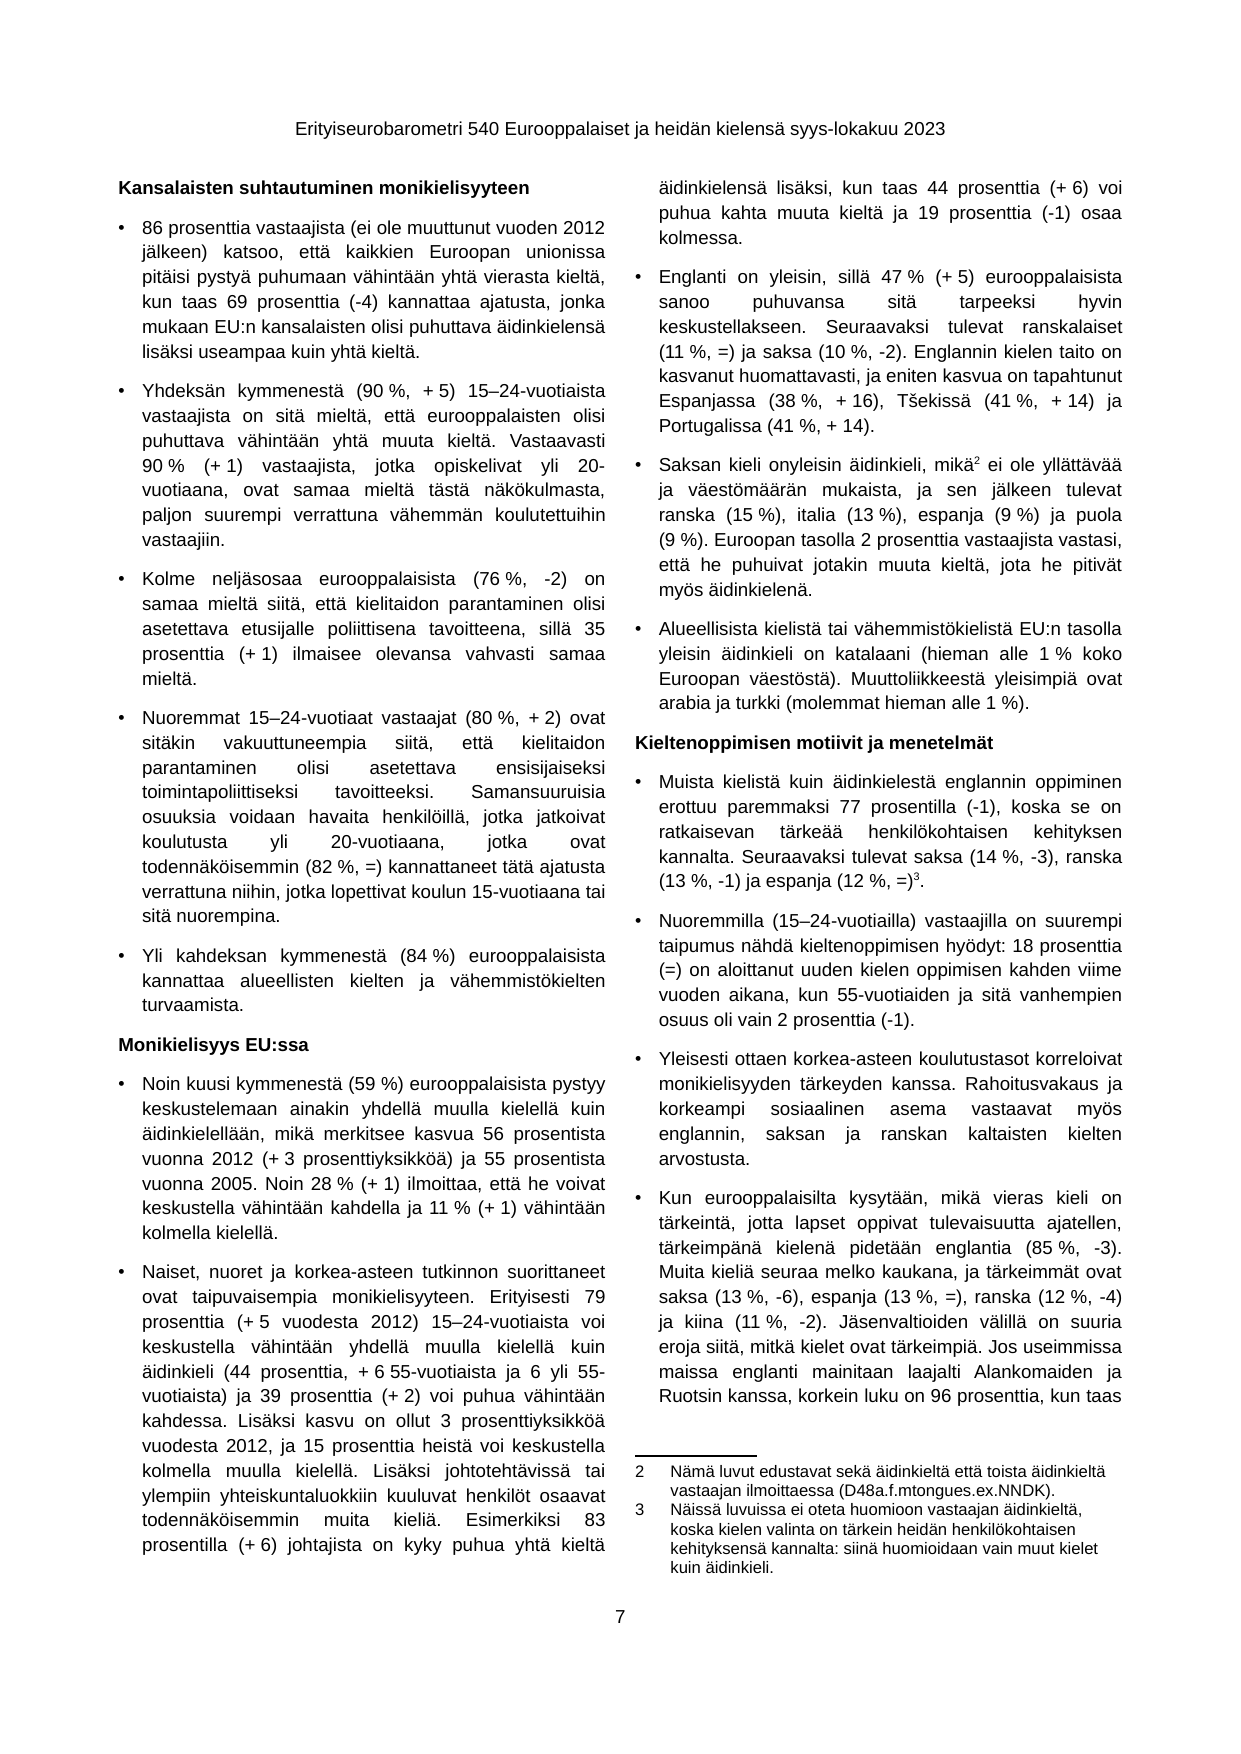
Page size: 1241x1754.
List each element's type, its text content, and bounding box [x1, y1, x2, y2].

list Noin kuusi kymmenestä (59 %) eurooppalaisista pystyy keskustelemaan ainakin yhdellä muulla kielellä kuin äidinkielellään, mikä merkitsee kasvua 56 prosentista vuonna 2012 (+ 3 prosenttiyksikköä) ja 55 prosentista vuonna 2005. Noin 28 % (+ 1) ilmoittaa, että he voivat keskustella vähintään kahdella ja 11 % (+ 1) vähintään kolmella kielellä. [118, 1073, 605, 1243]
list Nuoremmilla (15–24-vuotiailla) vastaajilla on suurempi taipumus nähdä kieltenoppimisen hyödyt: 18 prosenttia (=) on aloittanut uuden kielen oppimisen kahden viime vuoden aikana, kun 55-vuotiaiden ja sitä vanhempien osuus oli vain 2 prosenttia (-1). [635, 909, 1122, 1030]
list Kun eurooppalaisilta kysytään, mikä vieras kieli on tärkeintä, jotta lapset oppivat tulevaisuutta ajatellen, tärkeimpänä kielenä pidetään englantia (85 %, -3). Muita kieliä seuraa melko kaukana, ja tärkeimmät ovat saksa (13 %, -6), espanja (13 %, =), ranska (12 %, -4) ja kiina (11 %, -2). Jäsenvaltioiden välillä on suuria eroja siitä, mitkä kielet ovat tärkeimpiä. Jos useimmissa maissa englanti mainitaan laajalti Alankomaiden ja Ruotsin kanssa, korkein luku on 96 prosenttia, kun taas [635, 1187, 1122, 1407]
text Kieltenoppimisen motiivit ja menetelmät [635, 732, 1122, 753]
list Saksan kieli onyleisin äidinkieli, mikä ei ole yllättävää ja väestömäärän mukaista, ja sen jälkeen tulevat ranska (15 %), italia (13 %), espanja (9 %) ja puola (9 %). Euroopan tasolla 2 prosenttia vastaajista vastasi, että he puhuivat jotakin muuta kieltä, jota he pitivät myös äidinkielenä. [635, 454, 1122, 600]
list Nämä luvut edustavat sekä äidinkieltä että toista äidinkieltä vastaajan ilmoittaessa (D48a.f.mtongues.ex.NNDK). [635, 1462, 1122, 1500]
list Naiset, nuoret ja korkea-asteen tutkinnon suorittaneet ovat taipuvaisempia monikielisyyteen. Erityisesti 79 prosenttia (+ 5 vuodesta 2012) 15–24-vuotiaista voi keskustella vähintään yhdellä muulla kielellä kuin äidinkieli (44 prosenttia, + 6 55-vuotiaista ja 6 yli 55-vuotiaista) ja 39 prosenttia (+ 2) voi puhua vähintään kahdessa. Lisäksi kasvu on ollut 3 prosenttiyksikköä vuodesta 2012, ja 15 prosenttia heistä voi keskustella kolmella muulla kielellä. Lisäksi johtotehtävissä tai ylempiin yhteiskuntaluokkiin kuuluvat henkilöt osaavat todennäköisemmin muita kieliä. Esimerkiksi 83 prosentilla (+ 6) johtajista on kyky puhua yhtä kieltä [118, 1261, 605, 1556]
list Kolme neljäsosaa eurooppalaisista (76 %, -2) on samaa mieltä siitä, että kielitaidon parantaminen olisi asetettava etusijalle poliittisena tavoitteena, sillä 35 prosenttia (+ 1) ilmaisee olevansa vahvasti samaa mieltä. [118, 568, 605, 689]
list Näissä luvuissa ei oteta huomioon vastaajan äidinkieltä, koska kielen valinta on tärkein heidän henkilökohtaisen kehityksensä kannalta: siinä huomioidaan vain muut kielet kuin äidinkieli. [635, 1500, 1122, 1577]
list Alueellisista kielistä tai vähemmistökielistä EU:n tasolla yleisin äidinkieli on katalaani (hieman alle 1 % koko Euroopan väestöstä). Muuttoliikkeestä yleisimpiä ovat arabia ja turkki (molemmat hieman alle 1 %). [635, 618, 1122, 714]
list Yli kahdeksan kymmenestä (84 %) eurooppalaisista kannattaa alueellisten kielten ja vähemmistökielten turvaamista. [118, 944, 605, 1016]
text Kansalaisten suhtautuminen monikielisyyteen [118, 177, 605, 199]
list Nuoremmat 15–24-vuotiaat vastaajat (80 %, + 2) ovat sitäkin vakuuttuneempia siitä, että kielitaidon parantaminen olisi asetettava ensisijaiseksi toimintapoliittiseksi tavoitteeksi. Samansuuruisia osuuksia voidaan havaita henkilöillä, jotka jatkoivat koulutusta yli 20-vuotiaana, jotka ovat todennäköisemmin (82 %, =) kannattaneet tätä ajatusta verrattuna niihin, jotka lopettivat koulun 15-vuotiaana tai sitä nuorempina. [118, 707, 605, 927]
list Muista kielistä kuin äidinkielestä englannin oppiminen erottuu paremmaksi 77 prosentilla (-1), koska se on ratkaisevan tärkeää henkilökohtaisen kehityksen kannalta. Seuraavaksi tulevat saksa (14 %, -3), ranska (13 %, -1) ja espanja (12 %, =). [635, 771, 1122, 892]
text Monikielisyys EU:ssa [118, 1034, 605, 1055]
list Yhdeksän kymmenestä (90 %, + 5) 15–24-vuotiaista vastaajista on sitä mieltä, että eurooppalaisten olisi puhuttava vähintään yhtä muuta kieltä. Vastaavasti 90 % (+ 1) vastaajista, jotka opiskelivat yli 20-vuotiaana, ovat samaa mieltä tästä näkökulmasta, paljon suurempi verrattuna vähemmän koulutettuihin vastaajiin. [118, 380, 605, 550]
list Englanti on yleisin, sillä 47 % (+ 5) eurooppalaisista sanoo puhuvansa sitä tarpeeksi hyvin keskustellakseen. Seuraavaksi tulevat ranskalaiset (11 %, =) ja saksa (10 %, -2). Englannin kielen taito on kasvanut huomattavasti, ja eniten kasvua on tapahtunut Espanjassa (38 %, + 16), Tšekissä (41 %, + 14) ja Portugalissa (41 %, + 14). [635, 266, 1122, 436]
list 86 prosenttia vastaajista (ei ole muuttunut vuoden 2012 jälkeen) katsoo, että kaikkien Euroopan unionissa pitäisi pystyä puhumaan vähintään yhtä vierasta kieltä, kun taas 69 prosenttia (-4) kannattaa ajatusta, jonka mukaan EU:n kansalaisten olisi puhuttava äidinkielensä lisäksi useampaa kuin yhtä kieltä. [118, 216, 605, 362]
list äidinkielensä lisäksi, kun taas 44 prosenttia (+ 6) voi puhua kahta muuta kieltä ja 19 prosenttia (-1) osaa kolmessa. [635, 177, 1122, 248]
list Yleisesti ottaen korkea-asteen koulutustasot korreloivat monikielisyyden tärkeyden kanssa. Rahoitusvakaus ja korkeampi sosiaalinen asema vastaavat myös englannin, saksan ja ranskan kaltaisten kielten arvostusta. [635, 1048, 1122, 1169]
